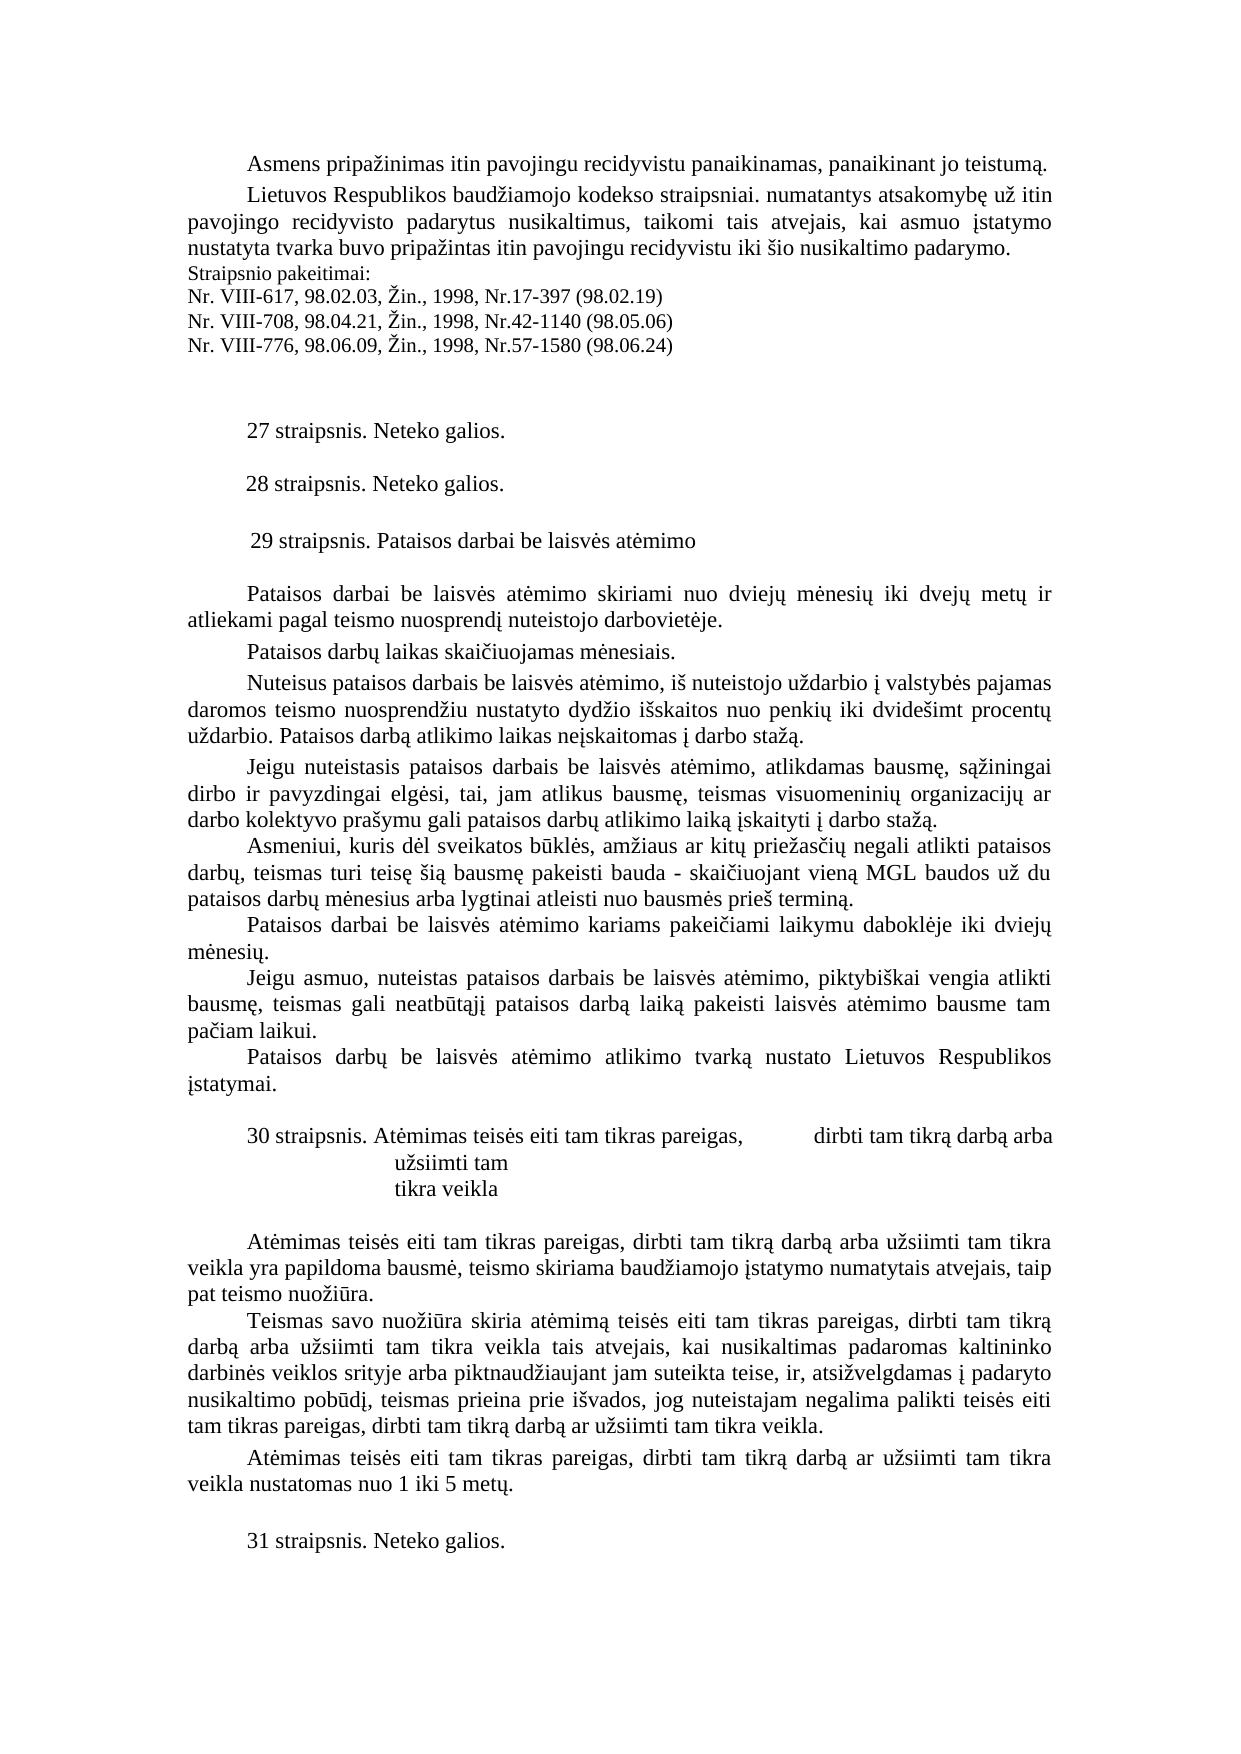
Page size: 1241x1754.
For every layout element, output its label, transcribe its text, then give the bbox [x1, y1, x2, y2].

text Nr. VIII-776, 98.06.09, Žin., 1998, Nr.57-1580 (98.06.24) [187, 333, 1053, 357]
text Nr. VIII-708, 98.04.21, Žin., 1998, Nr.42-1140 (98.05.06) [187, 308, 1053, 333]
text Asmens pripažinimas itin pavojingu recidyvistu panaikinamas, panaikinant jo teistumą. [187, 150, 1053, 176]
text 27 straipsnis. Neteko galios. [206, 417, 1053, 443]
text 28 straipsnis. Neteko galios. [205, 470, 1053, 496]
text Lietuvos Respublikos baudžiamojo kodekso straipsniai. numatantys atsakomybę už itin pavojingo recidyvisto padarytus nusikaltimus, taikomi tais atvejais, kai asmuo įstatymo nustatyta tvarka buvo pripažintas itin pavojingu recidyvistu iki šio nusikaltimo padarymo. [187, 181, 1053, 260]
text Asmeniui, kuris dėl sveikatos būklės, amžiaus ar kitų priežasčių negali atlikti pataisos darbų, teismas turi teisę šią bausmę pakeisti bauda - skaičiuojant vieną MGL baudos už du pataisos darbų mėnesius arba lygtinai atleisti nuo bausmės prieš terminą. [187, 832, 1053, 911]
text Nr. VIII-617, 98.02.03, Žin., 1998, Nr.17-397 (98.02.19) [187, 284, 1053, 308]
text Nuteisus pataisos darbais be laisvės atėmimo, iš nuteistojo uždarbio į valstybės pajamas daromos teismo nuosprendžiu nustatyto dydžio išskaitos nuo penkių iki dvidešimt procentų uždarbio. Pataisos darbą atlikimo laikas neįskaitomas į darbo stažą. [187, 669, 1053, 748]
text Jeigu nuteistasis pataisos darbais be laisvės atėmimo, atlikdamas bausmę, sąžiningai dirbo ir pavyzdingai elgėsi, tai, jam atlikus bausmę, teismas visuomeninių organizacijų ar darbo kolektyvo prašymu gali pataisos darbų atlikimo laiką įskaityti į darbo stažą. [187, 753, 1053, 832]
text 30 straipsnis. Atėmimas teisės eiti tam tikras pareigas, dirbti tam tikrą darbą arba užsiimti tam [247, 1122, 1053, 1175]
text Pataisos darbai be laisvės atėmimo kariams pakeičiami laikymu daboklėje iki dviejų mėnesių. [187, 911, 1053, 964]
text tikra veikla [247, 1175, 1053, 1201]
text Pataisos darbų laikas skaičiuojamas mėnesiais. [209, 638, 1053, 664]
text 31 straipsnis. Neteko galios. [206, 1528, 1053, 1554]
text Pataisos darbų be laisvės atėmimo atlikimo tvarką nustato Lietuvos Respublikos įstatymai. [187, 1043, 1053, 1096]
text Pataisos darbai be laisvės atėmimo skiriami nuo dviejų mėnesių iki dvejų metų ir atliekami pagal teismo nuosprendį nuteistojo darbovietėje. [187, 580, 1053, 633]
text Straipsnio pakeitimai: [187, 260, 1053, 284]
text Teismas savo nuožiūra skiria atėmimą teisės eiti tam tikras pareigas, dirbti tam tikrą darbą arba užsiimti tam tikra veikla tais atvejais, kai nusikaltimas padaromas kaltininko darbinės veiklos srityje arba piktnaudžiaujant jam suteikta teise, ir, atsižvelgdamas į padaryto nusikaltimo pobūdį, teismas prieina prie išvados, jog nuteistajam negalima palikti teisės eiti tam tikras pareigas, dirbti tam tikrą darbą ar užsiimti tam tikra veikla. [187, 1307, 1053, 1438]
text Jeigu asmuo, nuteistas pataisos darbais be laisvės atėmimo, piktybiškai vengia atlikti bausmę, teismas gali neatbūtąjį pataisos darbą laiką pakeisti laisvės atėmimo bausme tam pačiam laikui. [187, 964, 1053, 1043]
text Atėmimas teisės eiti tam tikras pareigas, dirbti tam tikrą darbą ar užsiimti tam tikra veikla nustatomas nuo 1 iki 5 metų. [187, 1443, 1053, 1496]
text 29 straipsnis. Pataisos darbai be laisvės atėmimo [210, 527, 1053, 554]
text Atėmimas teisės eiti tam tikras pareigas, dirbti tam tikrą darbą arba užsiimti tam tikra veikla yra papildoma bausmė, teismo skiriama baudžiamojo įstatymo numatytais atvejais, taip pat teismo nuožiūra. [187, 1228, 1053, 1307]
